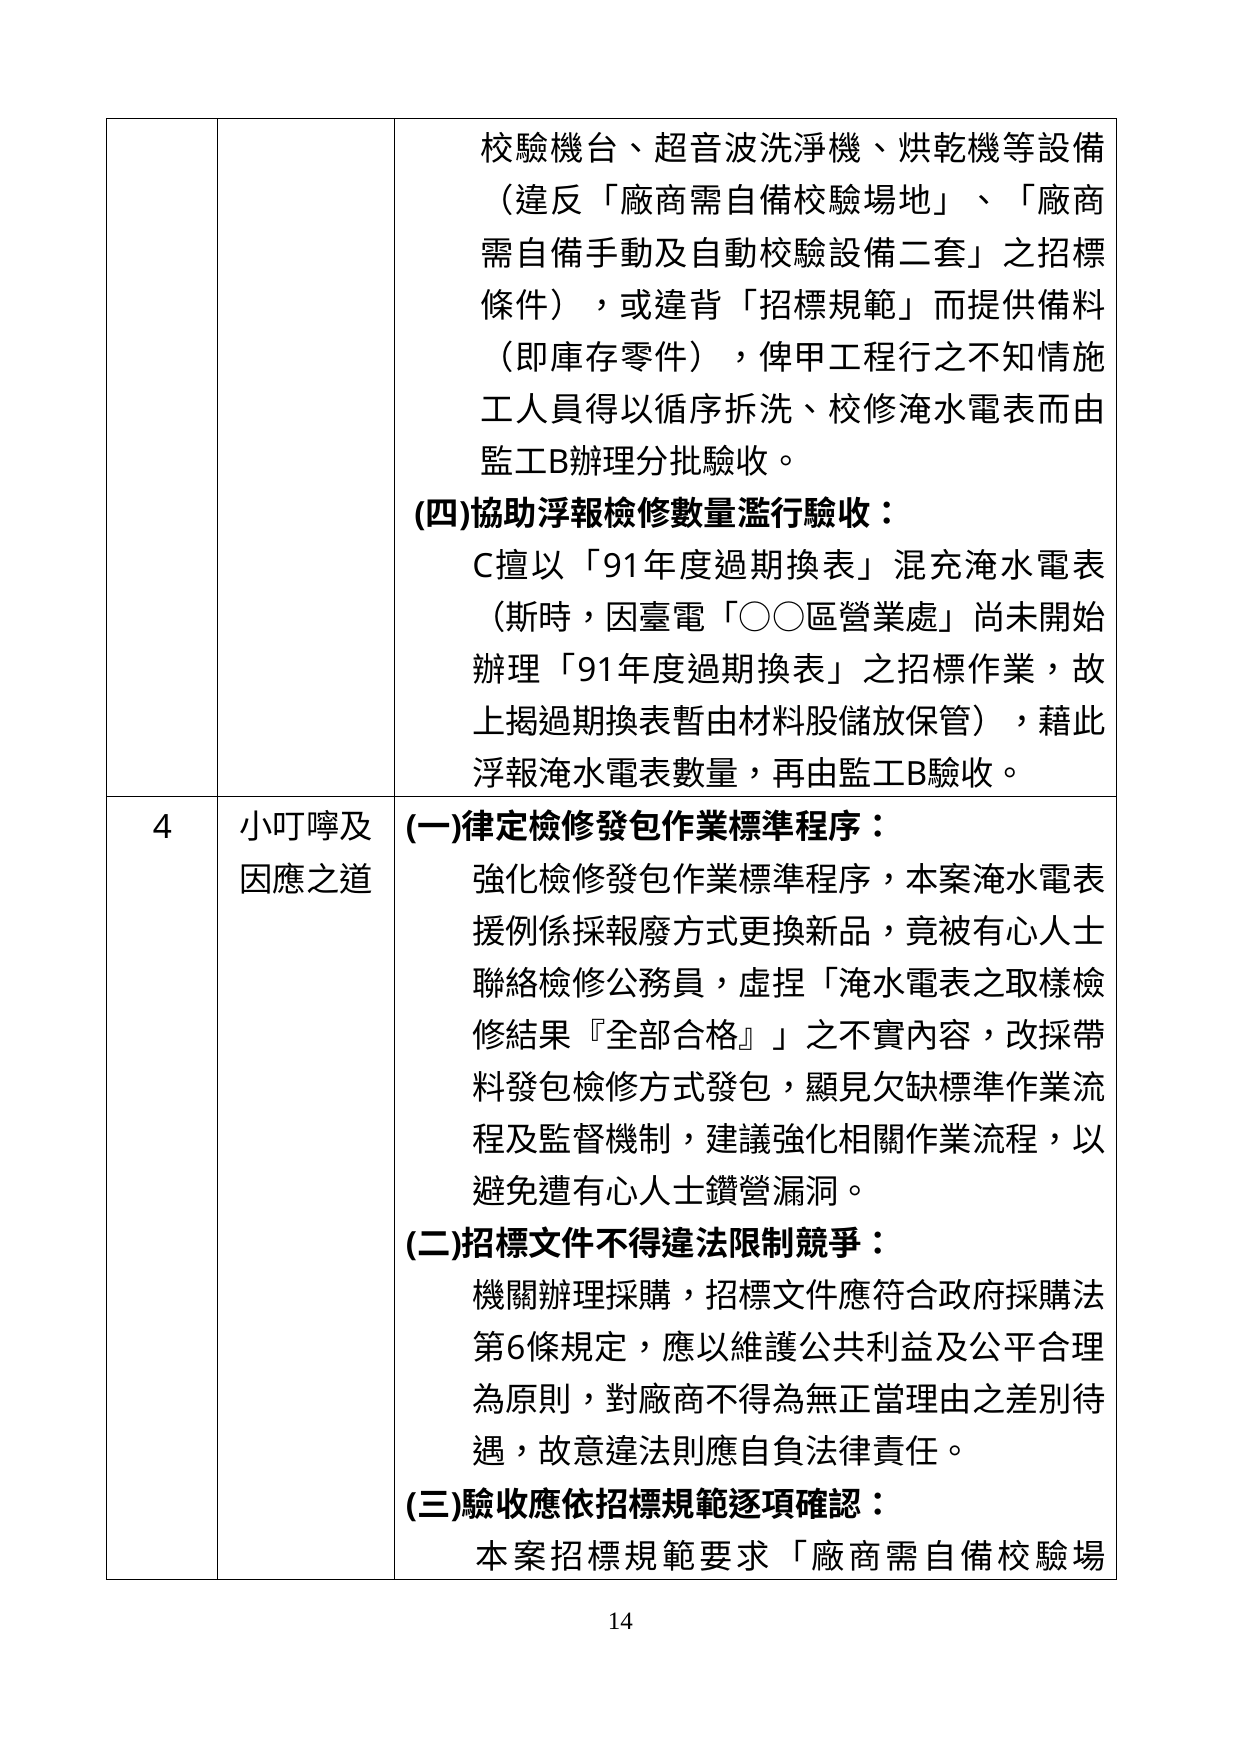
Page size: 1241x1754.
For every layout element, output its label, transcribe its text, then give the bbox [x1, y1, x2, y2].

table_cell (一)律定檢修發包作業標準程序： 強化檢修發包作業標準程序，本案淹水電表援例係採報廢方式更換新品，竟被有心人士聯絡檢修公務員，虛捏「淹水電表之取樣檢修結果『全部合格』」之不實內容，改採帶料發包檢修方式發包，顯見欠缺標準作業流程及監督機制，建議強化相關作業流程，以避免遭有心人士鑽營漏洞。 (二)招標文件不得違法限制競爭： 機關辦理採購，招標文件應符合政府採購法第6條規定，應以維護公共利益及公平合理為原則，對廠商不得為無正當理由之差別待遇，故意違法則應自負法律責任。 (三)驗收應依招標規範逐項確認： 本案招標規範要求「廠商需自備校驗場 [395, 797, 1116, 1578]
table_cell 校驗機台、超音波洗淨機、烘乾機等設備（違反「廠商需自備校驗場地」、「廠商需自備手動及自動校驗設備二套」之招標條件），或違背「招標規範」而提供備料（即庫存零件），俾甲工程行之不知情施工人員得以循序拆洗、校修淹水電表而由監工B辦理分批驗收。 (四)協助浮報檢修數量濫行驗收： C擅以「91年度過期換表」混充淹水電表（斯時，因臺電「○○區營業處」尚未開始辦理「91年度過期換表」之招標作業，故上揭過期換表暫由材料股儲放保管），藉此浮報淹水電表數量，再由監工B驗收。 [395, 119, 1116, 796]
table_cell 4 [107, 797, 217, 1578]
table_cell [107, 119, 217, 796]
table_cell 小叮嚀及因應之道 [218, 797, 394, 1578]
table_cell [218, 119, 394, 796]
